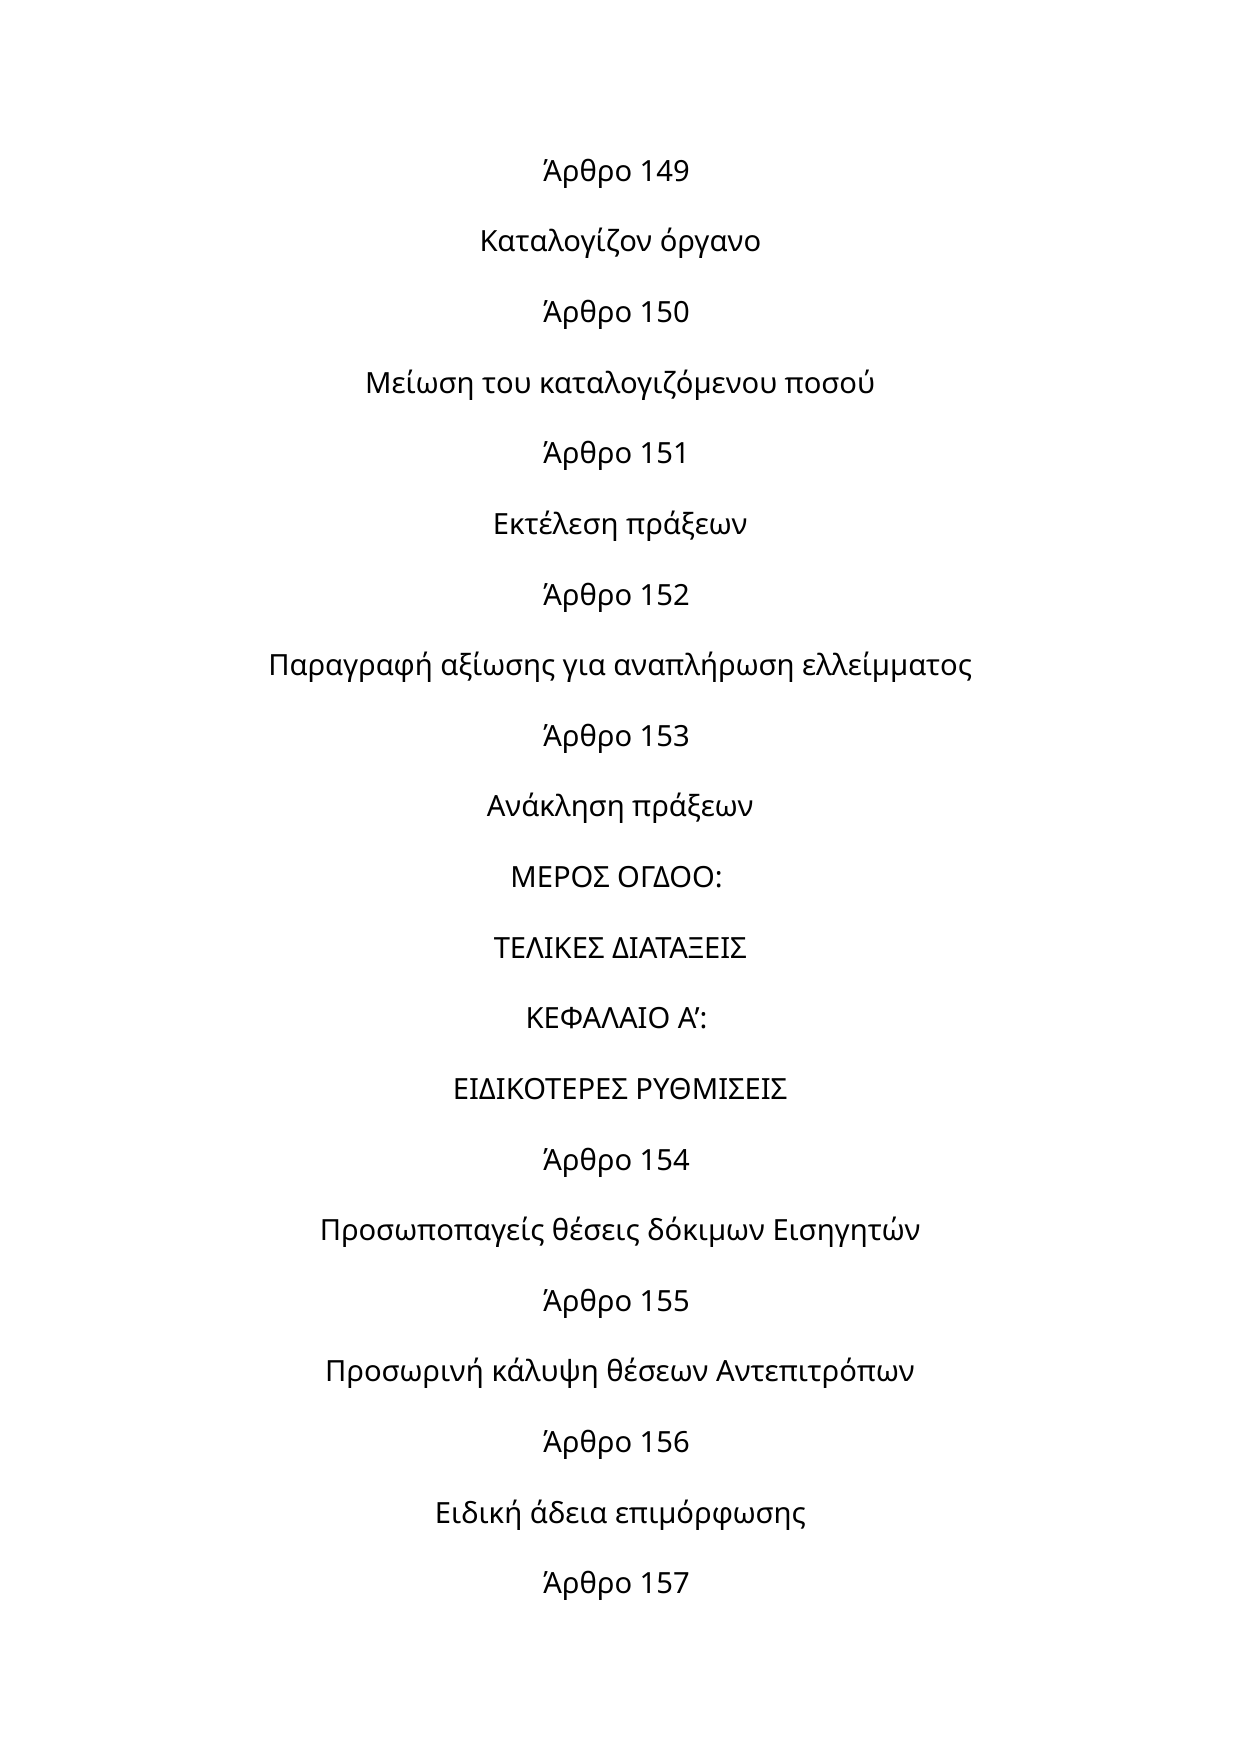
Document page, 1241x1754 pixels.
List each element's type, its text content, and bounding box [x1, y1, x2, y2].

subtitle ΜΕΡΟΣ ΟΓΔΟΟ: [150, 856, 1090, 896]
subtitle Άρθρο 150 [150, 291, 1090, 331]
subtitle Άρθρο 149 [150, 150, 1090, 190]
subtitle Άρθρο 152 [150, 574, 1090, 613]
subtitle ΤΕΛΙΚΕΣ ΔΙΑΤΑΞΕΙΣ [150, 927, 1090, 967]
subtitle Ειδική άδεια επιμόρφωσης [150, 1492, 1090, 1532]
subtitle Παραγραφή αξίωσης για αναπλήρωση ελλείμματος [150, 644, 1090, 684]
subtitle Άρθρο 156 [150, 1421, 1090, 1461]
subtitle Προσωποπαγείς θέσεις δόκιμων Εισηγητών [150, 1209, 1090, 1249]
subtitle Άρθρο 155 [150, 1280, 1090, 1320]
subtitle Μείωση του καταλογιζόμενου ποσού [150, 362, 1090, 402]
subtitle Εκτέλεση πράξεων [150, 503, 1090, 543]
subtitle Ανάκληση πράξεων [150, 786, 1090, 825]
subtitle ΕΙΔΙΚΟΤΕΡΕΣ ΡΥΘΜΙΣΕΙΣ [150, 1068, 1090, 1108]
subtitle Άρθρο 157 [150, 1562, 1090, 1602]
subtitle Προσωρινή κάλυψη θέσεων Αντεπιτρόπων [150, 1351, 1090, 1390]
subtitle Άρθρο 151 [150, 432, 1090, 472]
subtitle Καταλογίζον όργανο [150, 221, 1090, 260]
subtitle Άρθρο 154 [150, 1139, 1090, 1178]
subtitle ΚΕΦΑΛΑΙΟ Α’: [150, 997, 1090, 1037]
subtitle Άρθρο 153 [150, 715, 1090, 755]
